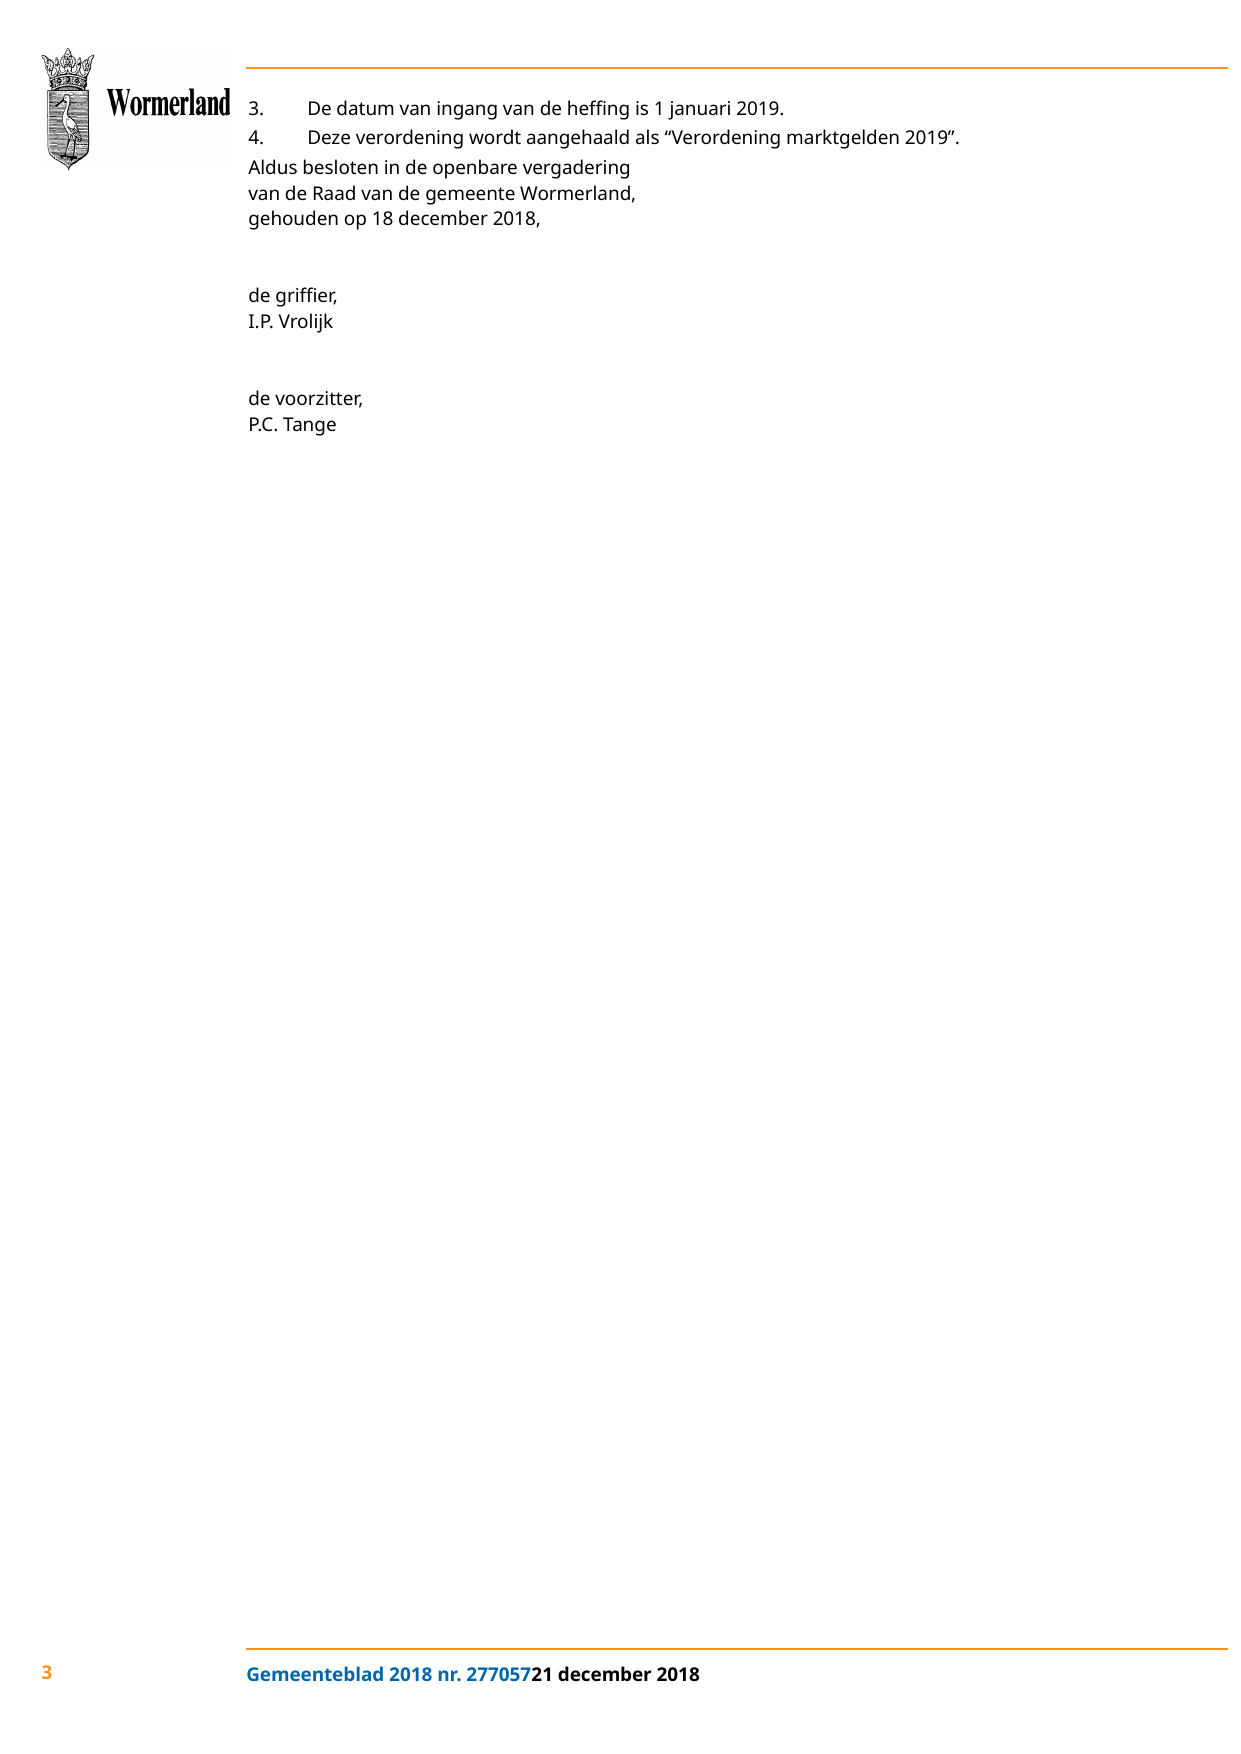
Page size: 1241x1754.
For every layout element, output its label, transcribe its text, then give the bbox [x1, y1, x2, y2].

text I.P. Vrolijk [248, 308, 1152, 334]
text P.C. Tange [248, 411, 1152, 437]
list Deze verordening wordt aangehaald als “Verordening marktgelden 2019”. [248, 124, 1152, 150]
text de voorzitter, [248, 386, 1152, 411]
text gehouden op 18 december 2018, [248, 205, 1152, 231]
picture [41, 47, 231, 172]
text Aldus besloten in de openbare vergadering [248, 154, 1152, 180]
list De datum van ingang van de heffing is 1 januari 2019. [248, 95, 1152, 121]
text van de Raad van de gemeente Wormerland, [248, 180, 1152, 205]
text de griffier, [248, 283, 1152, 308]
